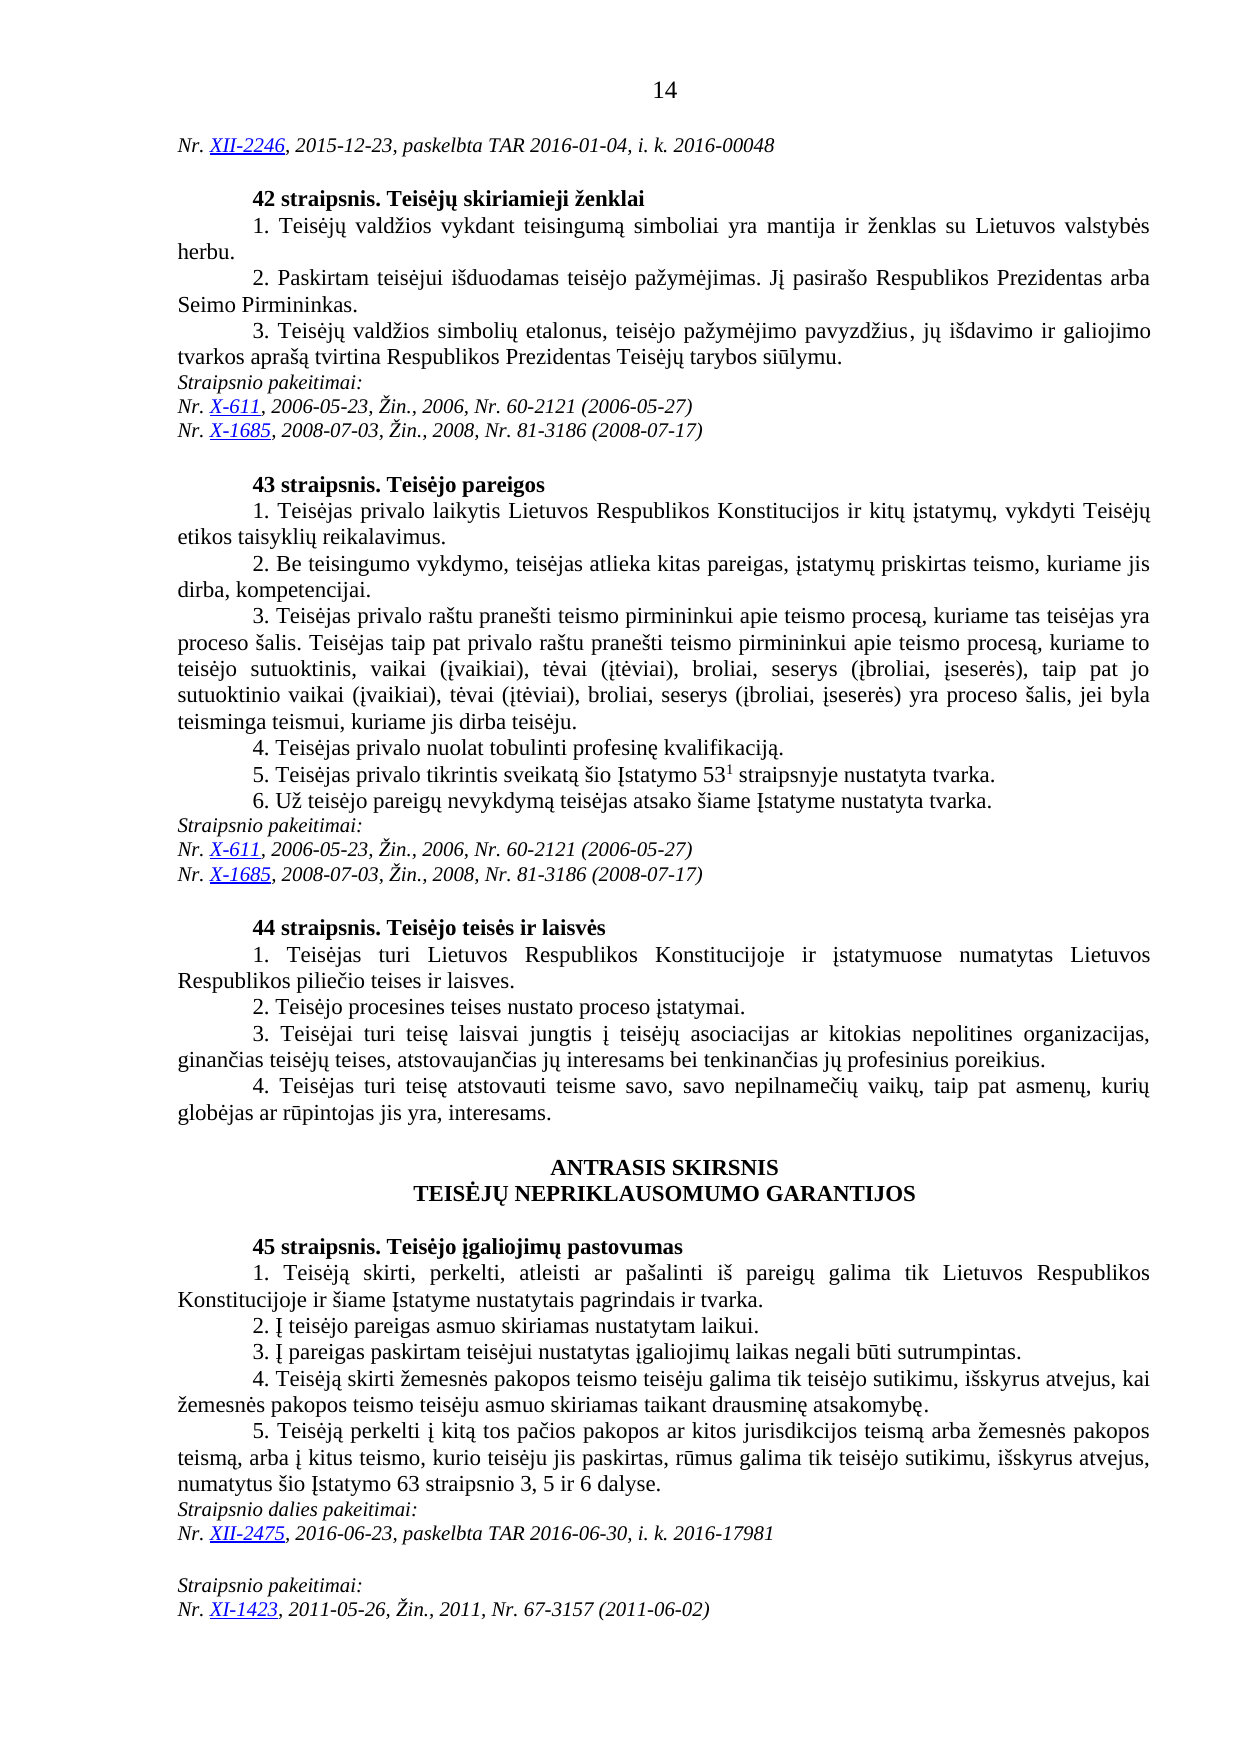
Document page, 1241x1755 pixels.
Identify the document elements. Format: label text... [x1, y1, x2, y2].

text Straipsnio pakeitimai: [177, 1573, 1152, 1597]
text 3. Teisėjai turi teisę laisvai jungtis į teisėjų asociacijas ar kitokias nepolitines organizacijas, ginančias teisėjų teises, atstovaujančias jų interesams bei tenkinančias jų profesinius poreikius. [177, 1020, 1152, 1072]
text Nr. X-611, 2006-05-23, Žin., 2006, Nr. 60-2121 (2006-05-27) [177, 394, 1152, 418]
text 6. Už teisėjo pareigų nevykdymą teisėjas atsako šiame Įstatyme nustatyta tvarka. [177, 787, 1152, 813]
text ANTRASIS SKIRSNIS [177, 1154, 1152, 1180]
text Nr. XII-2475, 2016-06-23, paskelbta TAR 2016-06-30, i. k. 2016-17981 [177, 1521, 1152, 1544]
text Nr. X-1685, 2008-07-03, Žin., 2008, Nr. 81-3186 (2008-07-17) [177, 861, 1152, 886]
text 43 straipsnis. Teisėjo pareigos [177, 471, 1152, 497]
text 44 straipsnis. Teisėjo teisės ir laisvės [177, 914, 1152, 941]
text Straipsnio pakeitimai: [177, 813, 1152, 837]
text Nr. X-1685, 2008-07-03, Žin., 2008, Nr. 81-3186 (2008-07-17) [177, 418, 1152, 442]
text 42 straipsnis. Teisėjų skiriamieji ženklai [177, 185, 1152, 212]
text 2. Teisėjo procesines teises nustato proceso įstatymai. [177, 993, 1152, 1020]
text 5. Teisėją perkelti į kitą tos pačios pakopos ar kitos jurisdikcijos teismą arba žemesnės pakopos teismą, arba į kitus teismo, kurio teisėju jis paskirtas, rūmus galima tik teisėjo sutikimu, išskyrus atvejus, numatytus šio Įstatymo 63 straipsnio 3, 5 ir 6 dalyse. [177, 1417, 1152, 1496]
text 1. Teisėją skirti, perkelti, atleisti ar pašalinti iš pareigų galima tik Lietuvos Respublikos Konstitucijoje ir šiame Įstatyme nustatytais pagrindais ir tvarka. [177, 1259, 1152, 1312]
text Nr. X-611, 2006-05-23, Žin., 2006, Nr. 60-2121 (2006-05-27) [177, 837, 1152, 861]
text 1. Teisėjas privalo laikytis Lietuvos Respublikos Konstitucijos ir kitų įstatymų, vykdyti Teisėjų etikos taisyklių reikalavimus. [177, 497, 1152, 550]
text 1. Teisėjų valdžios vykdant teisingumą simboliai yra mantija ir ženklas su Lietuvos valstybės herbu. [177, 212, 1152, 264]
text 4. Teisėjas turi teisę atstovauti teisme savo, savo nepilnamečių vaikų, taip pat asmenų, kurių globėjas ar rūpintojas jis yra, interesams. [177, 1072, 1152, 1125]
text 3. Į pareigas paskirtam teisėjui nustatytas įgaliojimų laikas negali būti sutrumpintas. [177, 1338, 1152, 1365]
text TEISĖJŲ NEPRIKLAUSOMUMO GARANTIJOS [177, 1180, 1152, 1207]
text 5. Teisėjas privalo tikrintis sveikatą šio Įstatymo 531 straipsnyje nustatyta tvarka. [177, 761, 1152, 787]
text 2. Paskirtam teisėjui išduodamas teisėjo pažymėjimas. Jį pasirašo Respublikos Prezidentas arba Seimo Pirmininkas. [177, 264, 1152, 317]
text Straipsnio dalies pakeitimai: [177, 1496, 1152, 1521]
text 3. Teisėjas privalo raštu pranešti teismo pirmininkui apie teismo procesą, kuriame tas teisėjas yra proceso šalis. Teisėjas taip pat privalo raštu pranešti teismo pirmininkui apie teismo procesą, kuriame to teisėjo sutuoktinis, vaikai (įvaikiai), tėvai (įtėviai), broliai, seserys (įbroliai, įseserės), taip pat jo sutuoktinio vaikai (įvaikiai), tėvai (įtėviai), broliai, seserys (įbroliai, įseserės) yra proceso šalis, jei byla teisminga teismui, kuriame jis dirba teisėju. [177, 602, 1152, 734]
text Nr. XII-2246, 2015-12-23, paskelbta TAR 2016-01-04, i. k. 2016-00048 [177, 132, 1152, 157]
text 45 straipsnis. Teisėjo įgaliojimų pastovumas [177, 1233, 1152, 1259]
text 3. Teisėjų valdžios simbolių etalonus, teisėjo pažymėjimo pavyzdžius, jų išdavimo ir galiojimo tvarkos aprašą tvirtina Respublikos Prezidentas Teisėjų tarybos siūlymu. [177, 317, 1152, 370]
text 1. Teisėjas turi Lietuvos Respublikos Konstitucijoje ir įstatymuose numatytas Lietuvos Respublikos piliečio teises ir laisves. [177, 941, 1152, 993]
text 4. Teisėją skirti žemesnės pakopos teismo teisėju galima tik teisėjo sutikimu, išskyrus atvejus, kai žemesnės pakopos teismo teisėju asmuo skiriamas taikant drausminę atsakomybę. [177, 1365, 1152, 1417]
text 2. Be teisingumo vykdymo, teisėjas atlieka kitas pareigas, įstatymų priskirtas teismo, kuriame jis dirba, kompetencijai. [177, 550, 1152, 602]
text 2. Į teisėjo pareigas asmuo skiriamas nustatytam laikui. [177, 1312, 1152, 1338]
text 4. Teisėjas privalo nuolat tobulinti profesinę kvalifikaciją. [177, 734, 1152, 761]
text Straipsnio pakeitimai: [177, 370, 1152, 394]
text Nr. XI-1423, 2011-05-26, Žin., 2011, Nr. 67-3157 (2011-06-02) [177, 1597, 1152, 1621]
